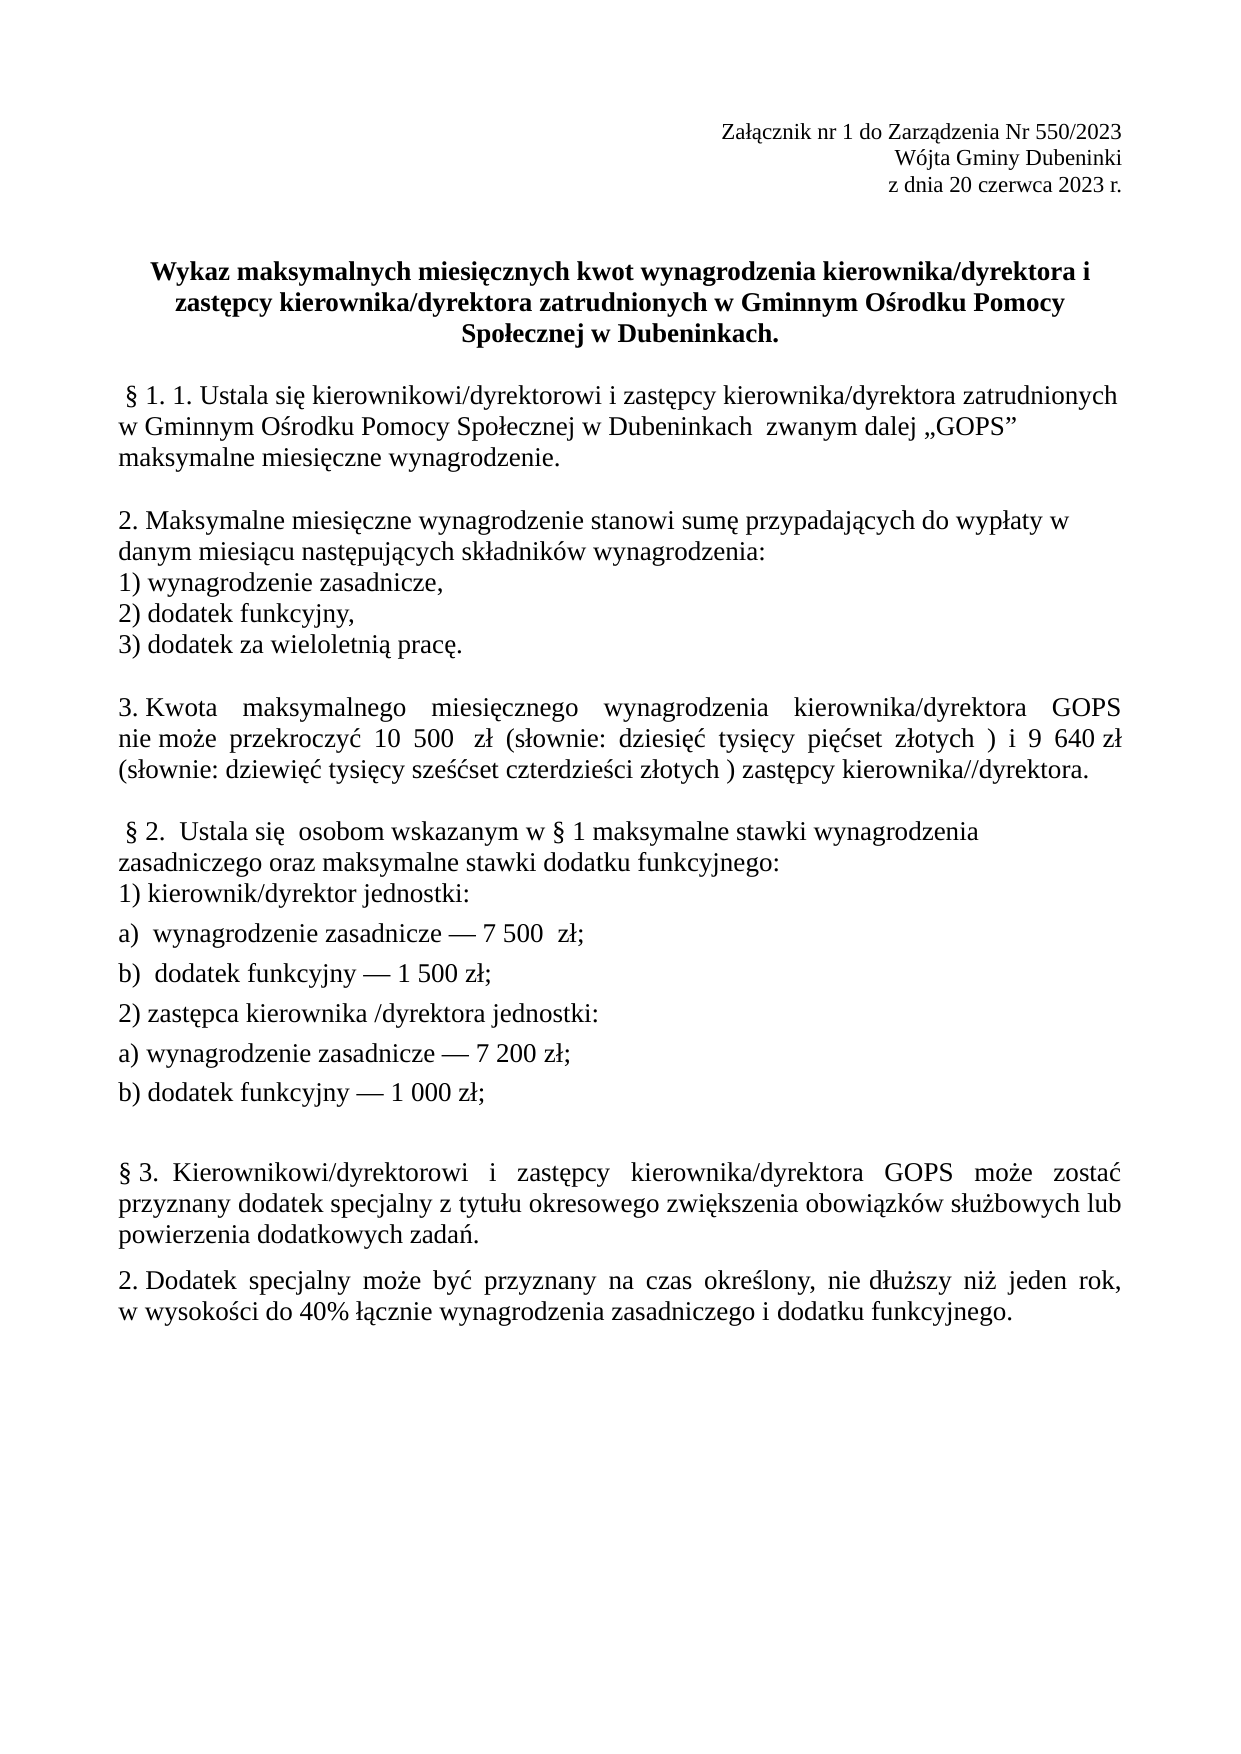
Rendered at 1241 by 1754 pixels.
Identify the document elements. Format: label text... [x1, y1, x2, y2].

text a) wynagrodzenie zasadnicze — 7 200 zł; [118, 1037, 1122, 1068]
text Wykaz maksymalnych miesięcznych kwot wynagrodzenia kierownika/dyrektora i zastępcy kierownika/dyrektora zatrudnionych w Gminnym Ośrodku Pomocy Społecznej w Dubeninkach. [118, 255, 1122, 348]
text Wójta Gminy Dubeninki [118, 144, 1122, 171]
text b) dodatek funkcyjny — 1 500 zł; [118, 957, 1122, 988]
text b) dodatek funkcyjny — 1 000 zł; [118, 1077, 1122, 1108]
text Załącznik nr 1 do Zarządzenia Nr 550/2023 [118, 118, 1122, 144]
text 2. Maksymalne miesięczne wynagrodzenie stanowi sumę przypadających do wypłaty w danym miesiącu następujących składników wynagrodzenia: [118, 504, 1122, 566]
text 1) kierownik/dyrektor jednostki: [118, 878, 1122, 909]
text 2) zastępca kierownika /dyrektora jednostki: [118, 997, 1122, 1028]
text 3) dodatek za wieloletnią pracę. [118, 628, 1122, 659]
text a) wynagrodzenie zasadnicze — 7 500 zł; [118, 917, 1122, 948]
text § 2. Ustala się osobom wskazanym w § 1 maksymalne stawki wynagrodzenia zasadniczego oraz maksymalne stawki dodatku funkcyjnego: [118, 815, 1122, 878]
text § 3. Kierownikowi/dyrektorowi i zastępcy kierownika/dyrektora GOPS może zostać przyznany dodatek specjalny z tytułu okresowego zwiększenia obowiązków służbowych lub powierzenia dodatkowych zadań. [118, 1156, 1122, 1249]
text 2) dodatek funkcyjny, [118, 597, 1122, 628]
text z dnia 20 czerwca 2023 r. [118, 171, 1122, 197]
text 3. Kwota maksymalnego miesięcznego wynagrodzenia kierownika/dyrektora GOPS nie może przekroczyć 10 500 zł (słownie: dziesięć tysięcy pięćset złotych ) i 9 640 zł (słownie: dziewięć tysięcy sześćset czterdzieści złotych ) zastępcy kierownika//dyrektora. [118, 691, 1122, 784]
text § 1. 1. Ustala się kierownikowi/dyrektorowi i zastępcy kierownika/dyrektora zatrudnionych w Gminnym Ośrodku Pomocy Społecznej w Dubeninkach zwanym dalej „GOPS” maksymalne miesięczne wynagrodzenie. [118, 379, 1122, 473]
text 2. Dodatek specjalny może być przyznany na czas określony, nie dłuższy niż jeden rok, w wysokości do 40% łącznie wynagrodzenia zasadniczego i dodatku funkcyjnego. [118, 1264, 1122, 1326]
text 1) wynagrodzenie zasadnicze, [118, 566, 1122, 597]
